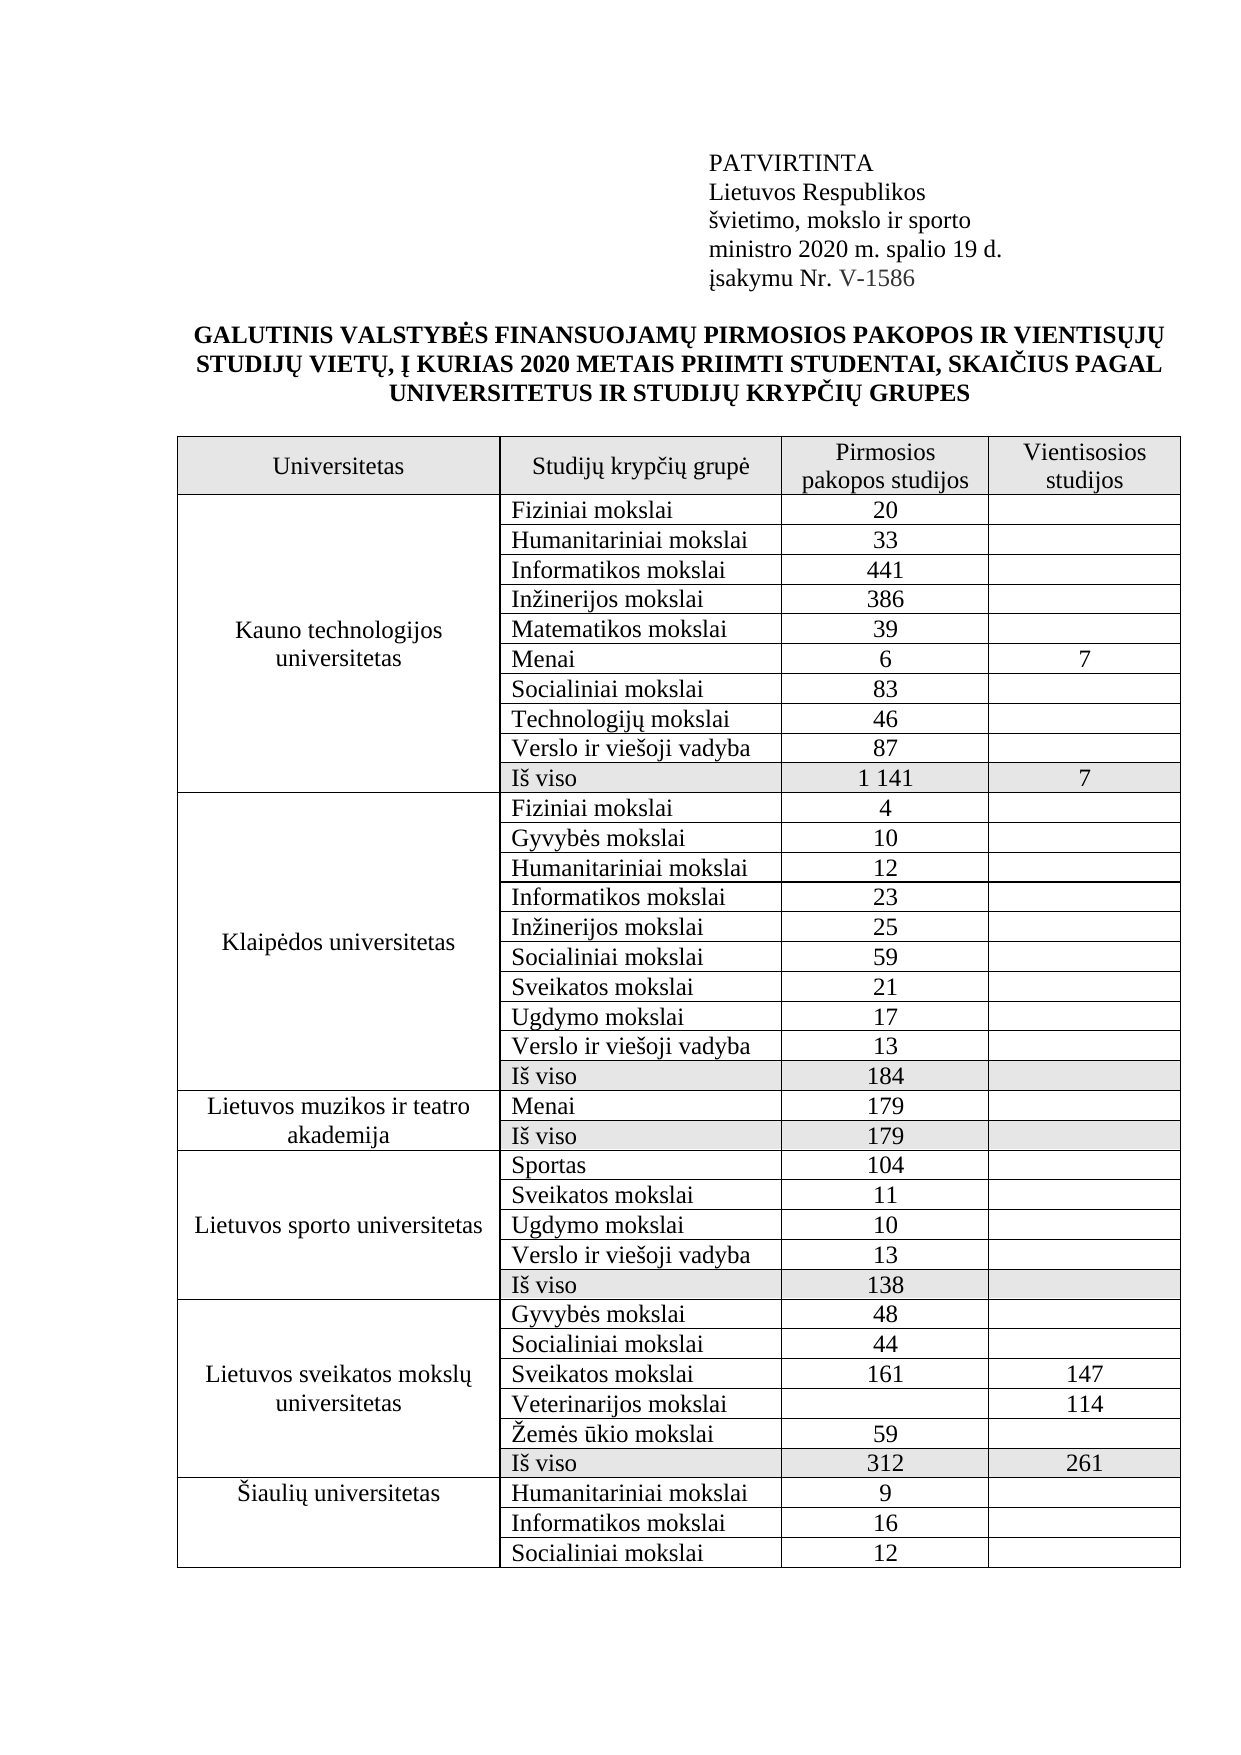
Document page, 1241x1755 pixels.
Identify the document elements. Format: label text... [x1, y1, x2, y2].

table_cell [989, 942, 1180, 971]
table_cell [989, 1091, 1180, 1120]
table_cell [989, 704, 1180, 732]
table_cell [989, 1329, 1180, 1358]
table_cell 179 [782, 1091, 988, 1120]
table_cell Menai [501, 644, 781, 673]
table_cell [989, 1210, 1180, 1239]
table_header Universitetas [178, 437, 499, 494]
table_cell Ugdymo mokslai [501, 1210, 781, 1239]
table_cell Lietuvos sporto universitetas [178, 1151, 499, 1298]
table_cell Klaipėdos universitetas [178, 793, 499, 1090]
table_cell [989, 823, 1180, 852]
table_cell 87 [782, 734, 988, 762]
table_cell [989, 912, 1180, 941]
table_cell Inžinerijos mokslai [501, 585, 781, 613]
table_cell [989, 853, 1180, 881]
table_cell Inžinerijos mokslai [501, 912, 781, 941]
table_cell Fiziniai mokslai [501, 793, 781, 822]
table_cell Verslo ir viešoji vadyba [501, 1031, 781, 1060]
table_cell 179 [782, 1121, 988, 1149]
table_cell [989, 674, 1180, 703]
table_cell Iš viso [501, 1270, 781, 1298]
text PATVIRTINTA [177, 148, 1182, 177]
table_cell 23 [782, 883, 988, 911]
table_cell [989, 1419, 1180, 1447]
table_cell [989, 525, 1180, 554]
table_cell 11 [782, 1180, 988, 1209]
table_cell Socialiniai mokslai [501, 1329, 781, 1358]
table_cell Sveikatos mokslai [501, 972, 781, 1001]
table_cell Iš viso [501, 1121, 781, 1149]
table_cell 16 [782, 1508, 988, 1537]
table_cell 83 [782, 674, 988, 703]
table_cell Menai [501, 1091, 781, 1120]
table_cell [989, 1300, 1180, 1328]
table_cell Šiaulių universitetas [178, 1478, 499, 1567]
table_cell [989, 1270, 1180, 1298]
text įsakymu Nr. V-1586 [177, 263, 1182, 292]
table_cell Verslo ir viešoji vadyba [501, 734, 781, 762]
table_cell Informatikos mokslai [501, 883, 781, 911]
table_cell Gyvybės mokslai [501, 1300, 781, 1328]
table_cell [989, 1121, 1180, 1149]
table_cell Matematikos mokslai [501, 614, 781, 643]
text GALUTINIS VALSTYBĖS FINANSUOJAMŲ PIRMOSIOS PAKOPOS IR VIENTISŲJŲ STUDIJŲ VIETŲ, Į KURIAS 2020 METAIS PRIIMTI STUDENTAI, SKAIČIUS PAGAL UNIVERSITETUS IR STUDIJŲ KRYPČIŲ GRUPES [177, 321, 1182, 407]
text švietimo, mokslo ir sporto [177, 206, 1182, 234]
table_cell Lietuvos sveikatos mokslų universitetas [178, 1300, 499, 1477]
table_cell Žemės ūkio mokslai [501, 1419, 781, 1447]
table_cell Socialiniai mokslai [501, 1538, 781, 1567]
table_cell [989, 555, 1180, 583]
table_cell [989, 585, 1180, 613]
text ministro 2020 m. spalio 19 d. [177, 234, 1182, 263]
table_cell [989, 1478, 1180, 1507]
table_cell Humanitariniai mokslai [501, 1478, 781, 1507]
table_cell [782, 1389, 988, 1418]
table_cell 33 [782, 525, 988, 554]
table_cell 44 [782, 1329, 988, 1358]
table_cell 386 [782, 585, 988, 613]
table_cell 59 [782, 1419, 988, 1447]
table_cell 104 [782, 1151, 988, 1179]
table_cell Iš viso [501, 1449, 781, 1477]
table_cell [989, 495, 1180, 524]
table_cell 17 [782, 1002, 988, 1030]
table_cell 12 [782, 853, 988, 881]
table_cell [989, 614, 1180, 643]
table_cell 59 [782, 942, 988, 971]
table_cell Informatikos mokslai [501, 555, 781, 583]
table_cell 25 [782, 912, 988, 941]
table_cell 48 [782, 1300, 988, 1328]
table_cell Technologijų mokslai [501, 704, 781, 732]
table_cell 13 [782, 1240, 988, 1269]
table_cell [989, 1240, 1180, 1269]
table_cell 20 [782, 495, 988, 524]
table_cell 7 [989, 644, 1180, 673]
table_cell 10 [782, 823, 988, 852]
text Lietuvos Respublikos [177, 177, 1182, 206]
table_cell 46 [782, 704, 988, 732]
table_cell Veterinarijos mokslai [501, 1389, 781, 1418]
table_cell 6 [782, 644, 988, 673]
table_cell 12 [782, 1538, 988, 1567]
table_cell 21 [782, 972, 988, 1001]
table_cell [989, 972, 1180, 1001]
table_cell 184 [782, 1061, 988, 1090]
table_header Pirmosios pakopos studijos [782, 437, 988, 494]
table_cell Socialiniai mokslai [501, 942, 781, 971]
table_cell Humanitariniai mokslai [501, 853, 781, 881]
table_cell Lietuvos muzikos ir teatro akademija [178, 1091, 499, 1149]
table_cell [989, 1538, 1180, 1567]
table_cell 161 [782, 1359, 988, 1388]
table_cell 1 141 [782, 763, 988, 792]
table_cell 9 [782, 1478, 988, 1507]
table_cell Informatikos mokslai [501, 1508, 781, 1537]
table_cell 261 [989, 1449, 1180, 1477]
table_header Vientisosios studijos [989, 437, 1180, 494]
table_cell 4 [782, 793, 988, 822]
table_cell Gyvybės mokslai [501, 823, 781, 852]
table_cell 39 [782, 614, 988, 643]
table_cell Iš viso [501, 763, 781, 792]
table_cell 147 [989, 1359, 1180, 1388]
table_cell 138 [782, 1270, 988, 1298]
table_cell [989, 1508, 1180, 1537]
table_cell Sveikatos mokslai [501, 1180, 781, 1209]
table_cell 114 [989, 1389, 1180, 1418]
table_header Studijų krypčių grupė [501, 437, 781, 494]
table_cell Ugdymo mokslai [501, 1002, 781, 1030]
table_cell Fiziniai mokslai [501, 495, 781, 524]
table_cell [989, 793, 1180, 822]
table_cell [989, 1031, 1180, 1060]
table_cell [989, 1002, 1180, 1030]
table_cell 441 [782, 555, 988, 583]
table_cell 10 [782, 1210, 988, 1239]
table_cell Iš viso [501, 1061, 781, 1090]
table_cell Socialiniai mokslai [501, 674, 781, 703]
table_cell 312 [782, 1449, 988, 1477]
table_cell Verslo ir viešoji vadyba [501, 1240, 781, 1269]
table_cell [989, 734, 1180, 762]
table_cell [989, 1061, 1180, 1090]
table_cell Sportas [501, 1151, 781, 1179]
table_cell Kauno technologijos universitetas [178, 495, 499, 792]
table_cell [989, 1180, 1180, 1209]
table_cell 7 [989, 763, 1180, 792]
table_cell [989, 1151, 1180, 1179]
table_cell [989, 883, 1180, 911]
table_cell Humanitariniai mokslai [501, 525, 781, 554]
table_cell 13 [782, 1031, 988, 1060]
table_cell Sveikatos mokslai [501, 1359, 781, 1388]
